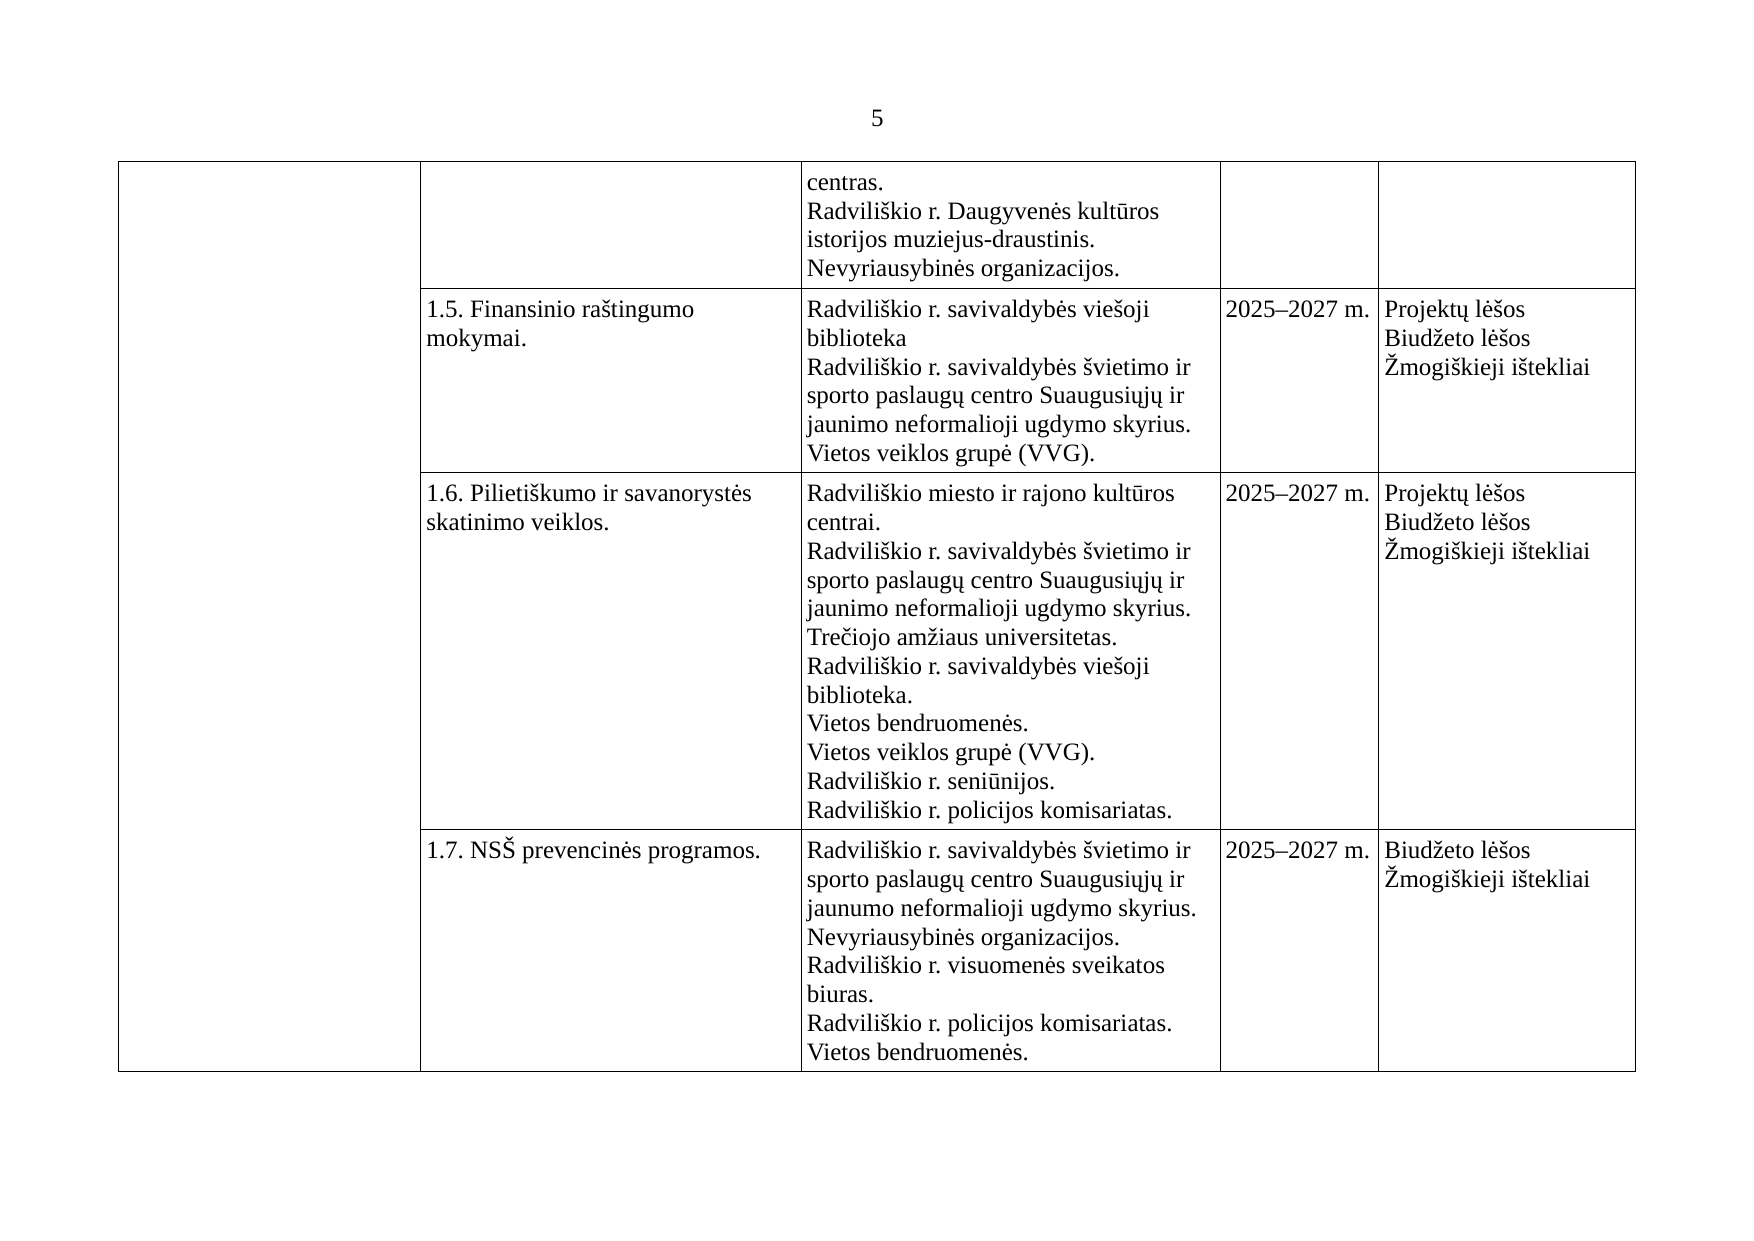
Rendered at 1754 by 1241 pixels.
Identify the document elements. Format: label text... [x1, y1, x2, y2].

table_cell 2025–2027 m. [1221, 289, 1378, 472]
table_cell [1379, 162, 1635, 288]
table_cell [421, 162, 801, 288]
table_cell 1.7. NSŠ prevencinės programos. [421, 830, 801, 1071]
table_cell [119, 162, 420, 1071]
table_cell [1221, 162, 1378, 288]
table_cell 1.5. Finansinio raštingumo mokymai. [421, 289, 801, 472]
table_cell Radviliškio r. savivaldybės švietimo ir sporto paslaugų centro Suaugusiųjų ir jaunumo neformalioji ugdymo skyrius. Nevyriausybinės organizacijos. Radviliškio r. visuomenės sveikatos biuras. Radviliškio r. policijos komisariatas. Vietos bendruomenės. [802, 830, 1220, 1071]
table_cell Radviliškio r. savivaldybės viešoji biblioteka Radviliškio r. savivaldybės švietimo ir sporto paslaugų centro Suaugusiųjų ir jaunimo neformalioji ugdymo skyrius. Vietos veiklos grupė (VVG). [802, 289, 1220, 472]
table_cell Projektų lėšos Biudžeto lėšos Žmogiškieji ištekliai [1379, 289, 1635, 472]
table_cell 2025–2027 m. [1221, 473, 1378, 829]
table_cell Radviliškio miesto ir rajono kultūros centrai. Radviliškio r. savivaldybės švietimo ir sporto paslaugų centro Suaugusiųjų ir jaunimo neformalioji ugdymo skyrius. Trečiojo amžiaus universitetas. Radviliškio r. savivaldybės viešoji biblioteka. Vietos bendruomenės. Vietos veiklos grupė (VVG). Radviliškio r. seniūnijos. Radviliškio r. policijos komisariatas. [802, 473, 1220, 829]
table_cell 1.6. Pilietiškumo ir savanorystės skatinimo veiklos. [421, 473, 801, 829]
table_cell Biudžeto lėšos Žmogiškieji ištekliai [1379, 830, 1635, 1071]
table_cell Projektų lėšos Biudžeto lėšos Žmogiškieji ištekliai [1379, 473, 1635, 829]
table_cell centras. Radviliškio r. Daugyvenės kultūros istorijos muziejus-draustinis. Nevyriausybinės organizacijos. [802, 162, 1220, 288]
table_cell 2025–2027 m. [1221, 830, 1378, 1071]
